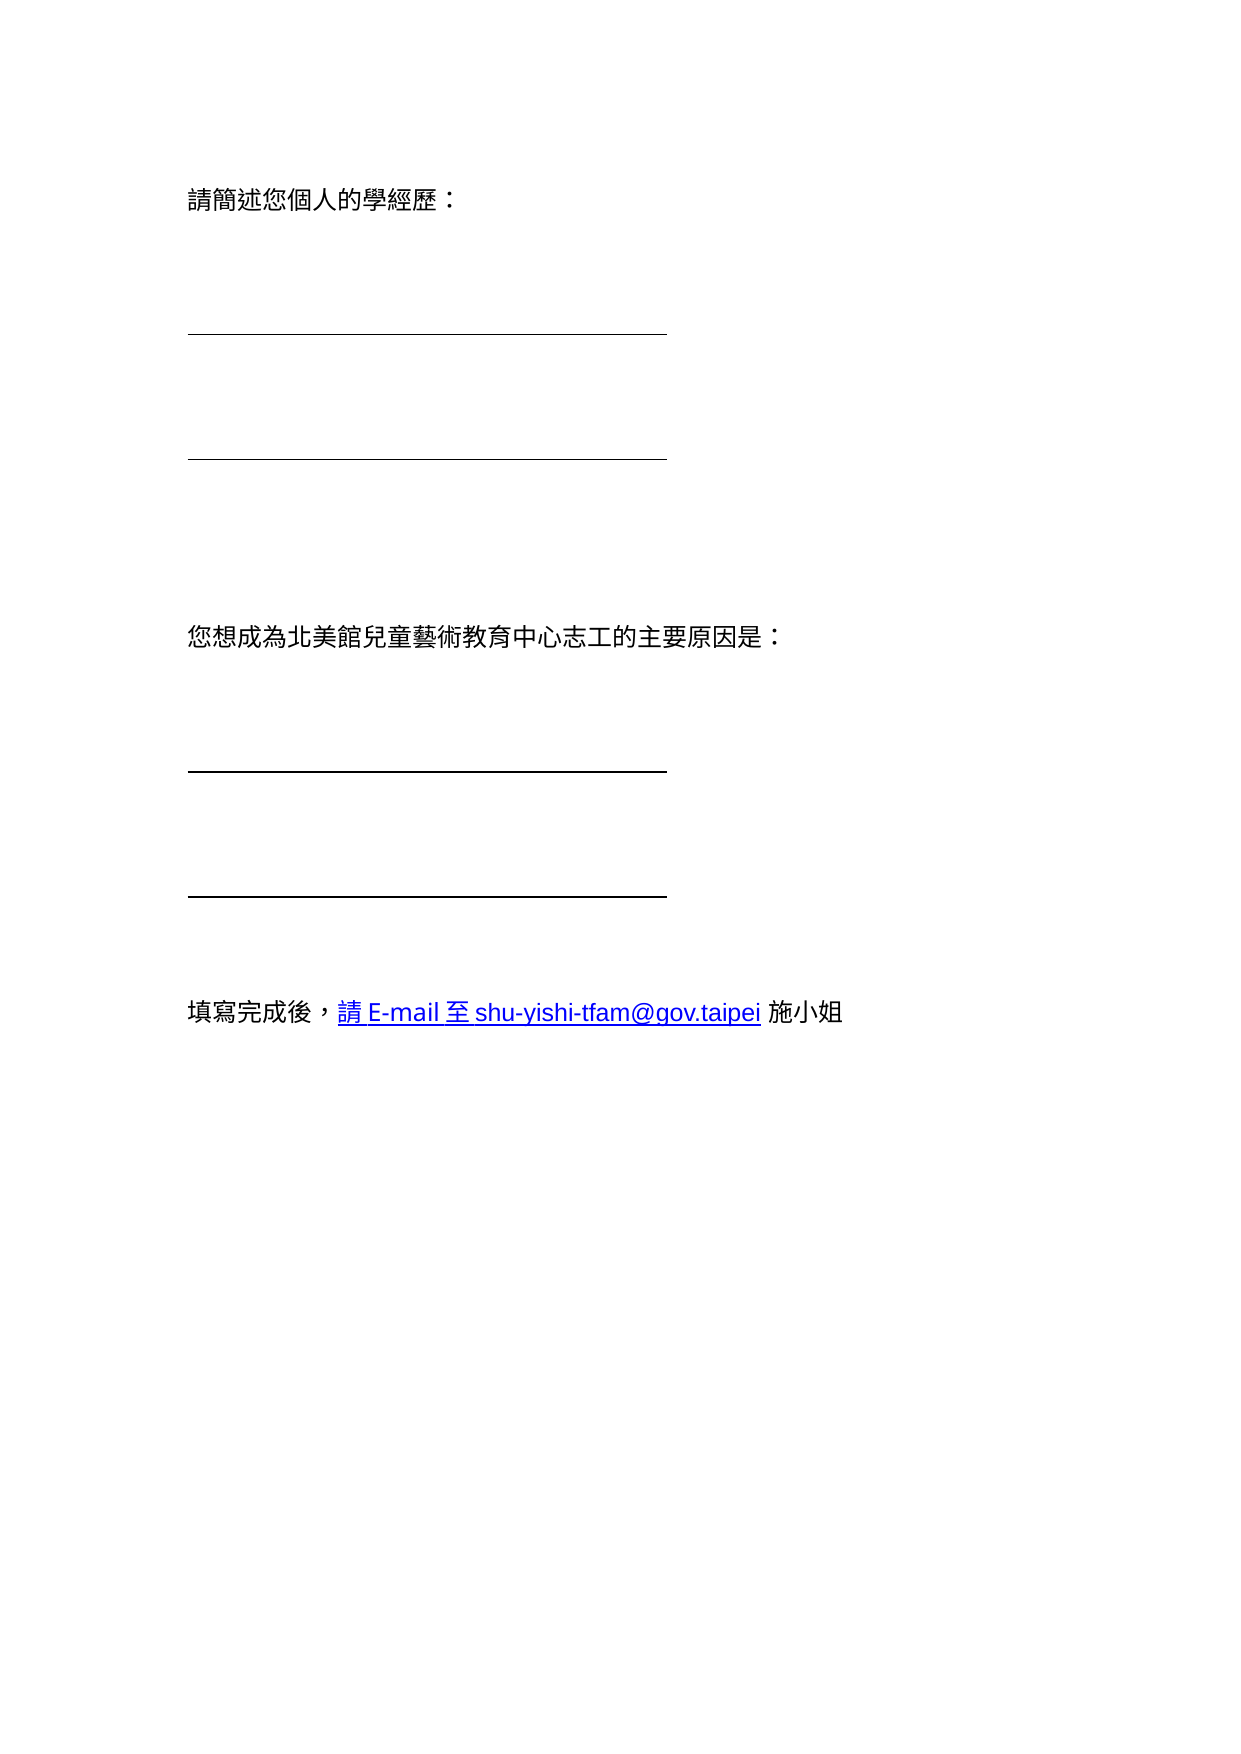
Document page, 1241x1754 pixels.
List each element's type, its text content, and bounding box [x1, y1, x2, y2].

text 請簡述您個人的學經歷： [187, 157, 1053, 219]
text 填寫完成後，請E-mail至shu-yishi-tfam@gov.taipei 施小姐 [187, 969, 1053, 1032]
text 您想成為北美館兒童藝術教育中心志工的主要原因是： [187, 594, 1053, 657]
